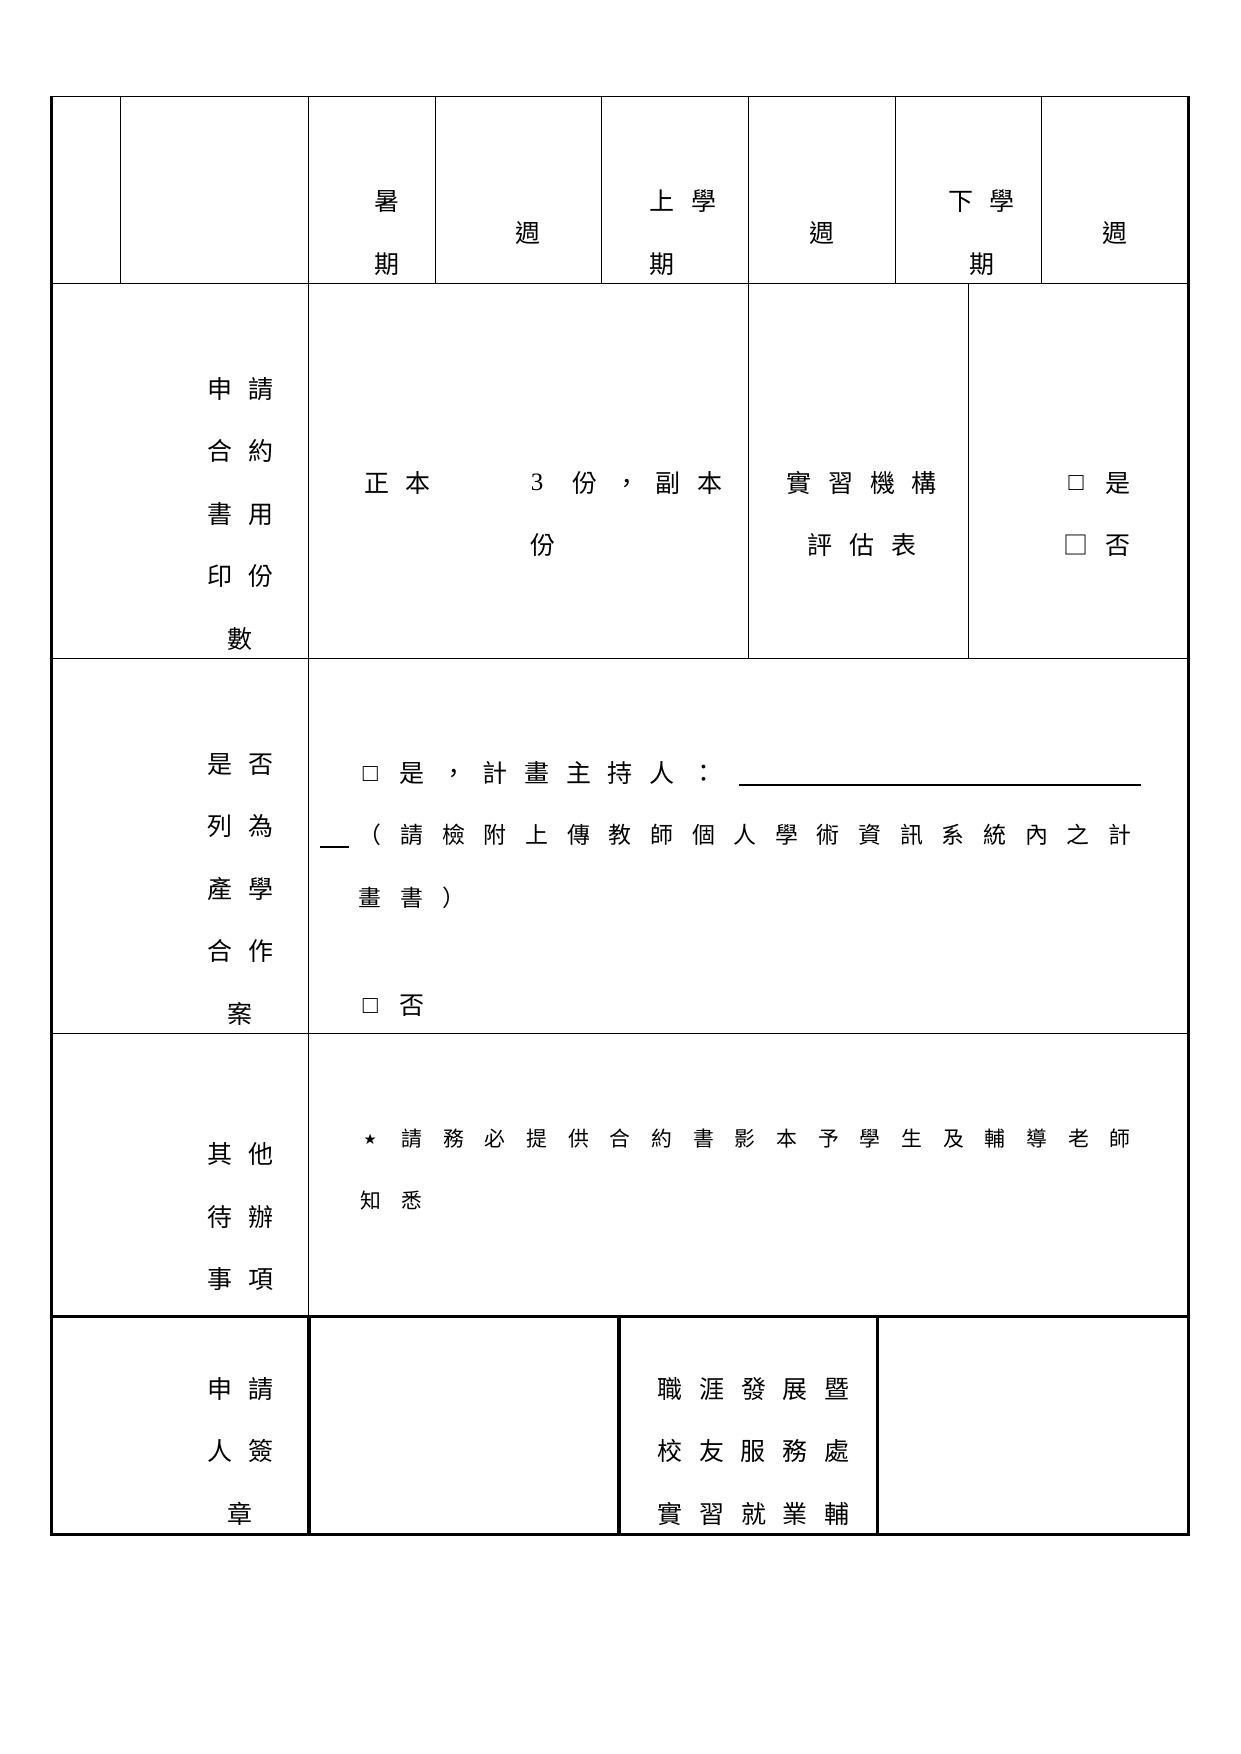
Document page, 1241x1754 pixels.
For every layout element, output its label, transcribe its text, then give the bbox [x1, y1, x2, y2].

table_cell ★請務必提供合約書影本予學生及輔導老師知悉 [309, 1034, 1187, 1314]
table_cell 申請人簽章 [53, 1318, 307, 1533]
table_cell 正本 3 份，副本 份 [309, 284, 748, 658]
table_cell 暑期 [309, 97, 435, 283]
table_cell 申請合約書用印份數 [53, 284, 308, 658]
table_cell □是，計畫主持人： （請檢附上傳教師個人學術資訊系統內之計畫書） □否 [309, 659, 1187, 1033]
table_cell 職涯發展暨校友服務處 實習就業輔 [621, 1318, 876, 1533]
table_cell [53, 97, 120, 283]
table_cell 週 [436, 97, 601, 283]
table_cell 下學期 [896, 97, 1041, 283]
table_cell 是否列為產學合作案 [53, 659, 308, 1033]
table_cell 上學期 [602, 97, 748, 283]
table_cell 週 [749, 97, 895, 283]
table_cell 週 [1042, 97, 1187, 283]
table_cell [121, 97, 308, 283]
table_cell [879, 1318, 1187, 1533]
table_cell 其他待辦事項 [53, 1034, 308, 1314]
table_cell 實習機構評估表 [749, 284, 968, 658]
table_cell [311, 1318, 617, 1533]
table_cell □是 □否 [969, 284, 1187, 658]
